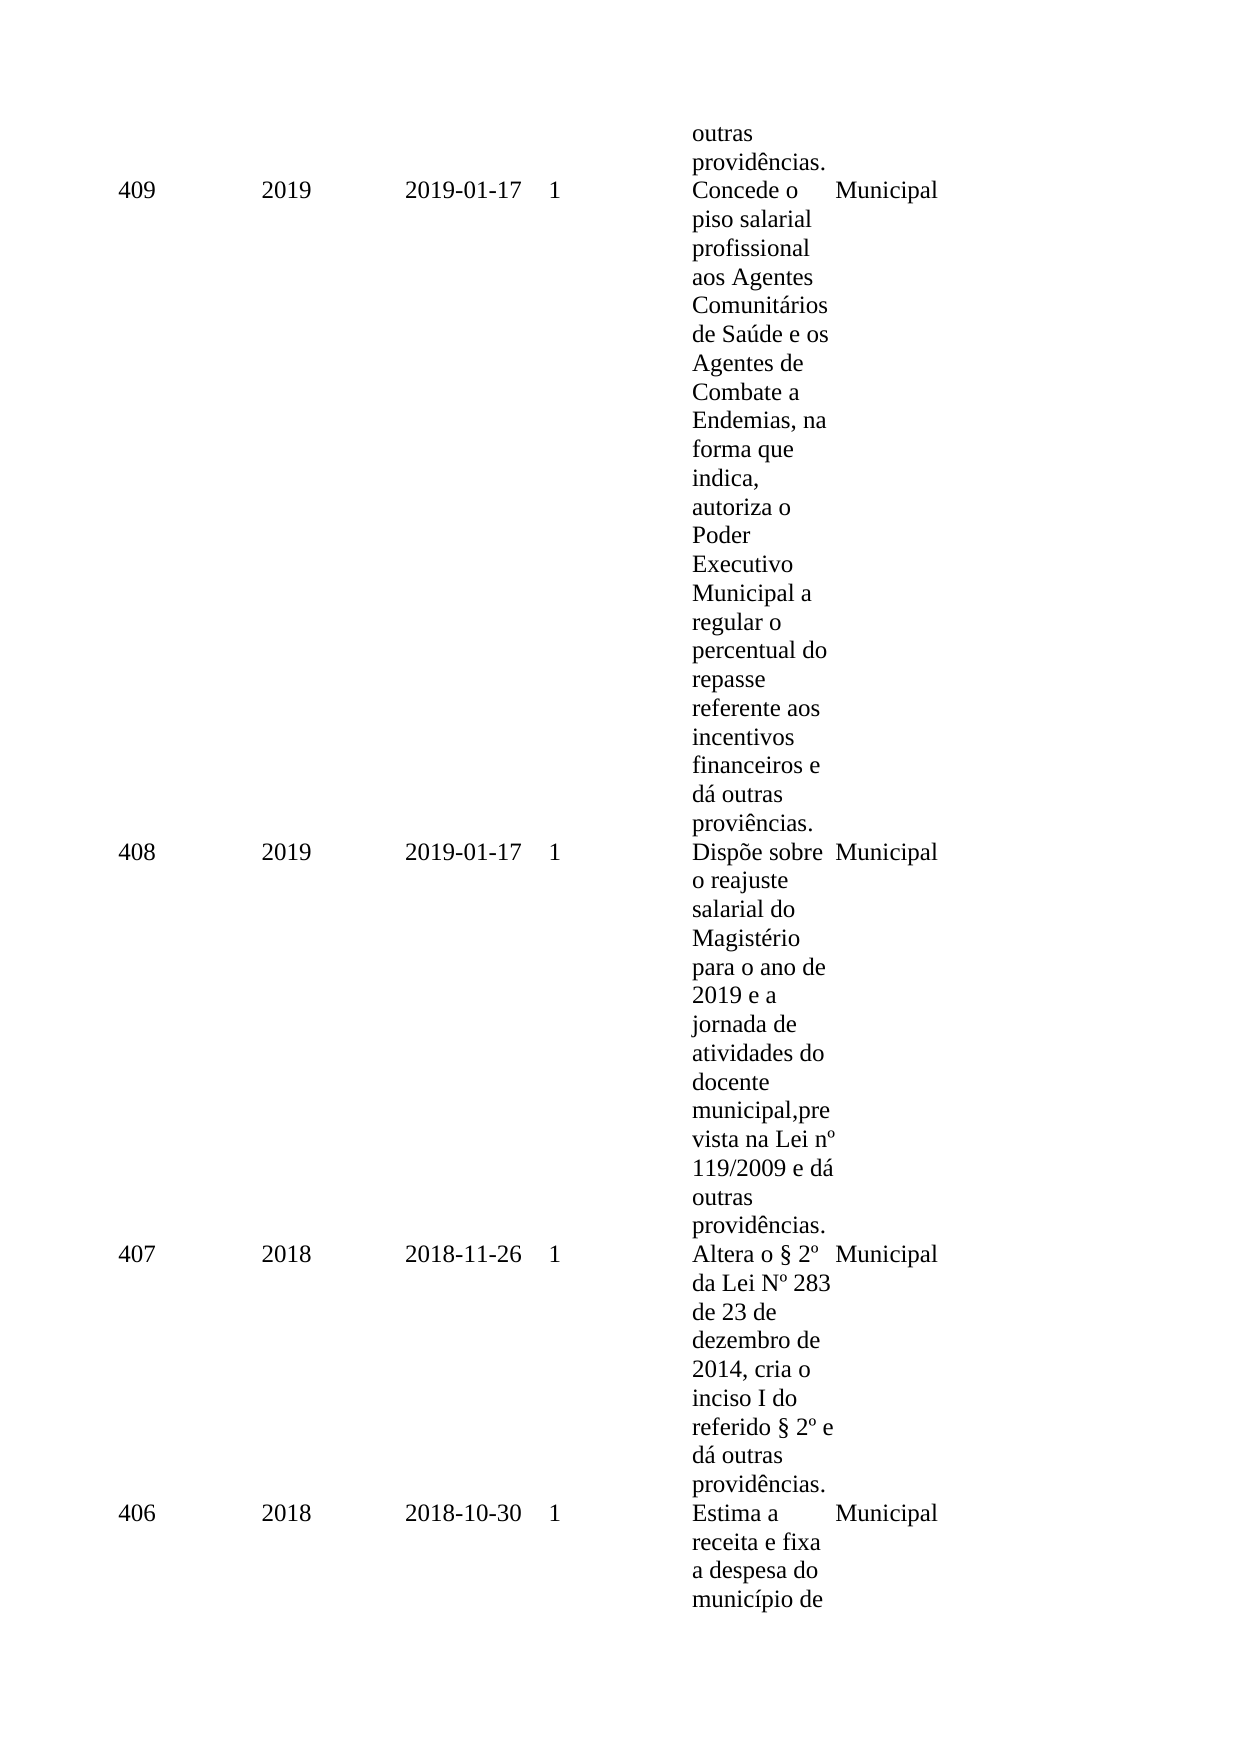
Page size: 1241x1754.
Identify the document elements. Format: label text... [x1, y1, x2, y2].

table_cell [548, 118, 692, 176]
table_cell 2018-11-26 [405, 1239, 548, 1498]
table_cell 1 [548, 1498, 692, 1613]
table_cell 408 [118, 837, 261, 1239]
table_cell 2019 [261, 176, 405, 837]
table_cell Altera o § 2º da Lei Nº 283 de 23 de dezembro de 2014, cria o inciso I do referido § 2º e dá outras providências. [692, 1239, 835, 1498]
table_cell Municipal [835, 1239, 979, 1498]
table_cell 2018-10-30 [405, 1498, 548, 1613]
table_cell Dispõe sobre o reajuste salarial do Magistério para o ano de 2019 e a jornada de atividades do docente municipal,prevista na Lei nº 119/2009 e dá outras providências. [692, 837, 835, 1239]
table_cell 1 [548, 176, 692, 837]
table_cell Municipal [835, 176, 979, 837]
table_cell [979, 1239, 1122, 1498]
table_cell 409 [118, 176, 261, 837]
table_cell [118, 118, 261, 176]
table_cell outras providências. [692, 118, 835, 176]
table_cell [979, 1498, 1122, 1613]
table_cell Estima a receita e fixa a despesa do município de [692, 1498, 835, 1613]
table_cell [405, 118, 548, 176]
table_cell Municipal [835, 1498, 979, 1613]
table_cell [261, 118, 405, 176]
table_cell 2019 [261, 837, 405, 1239]
table_cell [979, 837, 1122, 1239]
table_cell [979, 176, 1122, 837]
table_cell [979, 118, 1122, 176]
table_cell 2018 [261, 1239, 405, 1498]
table_cell 2019-01-17 [405, 837, 548, 1239]
table_cell [835, 118, 979, 176]
table_cell 406 [118, 1498, 261, 1613]
table_cell Concede o piso salarial profissional aos Agentes Comunitários de Saúde e os Agentes de Combate a Endemias, na forma que indica, autoriza o Poder Executivo Municipal a regular o percentual do repasse referente aos incentivos financeiros e dá outras proviências. [692, 176, 835, 837]
table_cell 407 [118, 1239, 261, 1498]
table_cell 2019-01-17 [405, 176, 548, 837]
table_cell 2018 [261, 1498, 405, 1613]
table_cell Municipal [835, 837, 979, 1239]
table_cell 1 [548, 1239, 692, 1498]
table_cell 1 [548, 837, 692, 1239]
